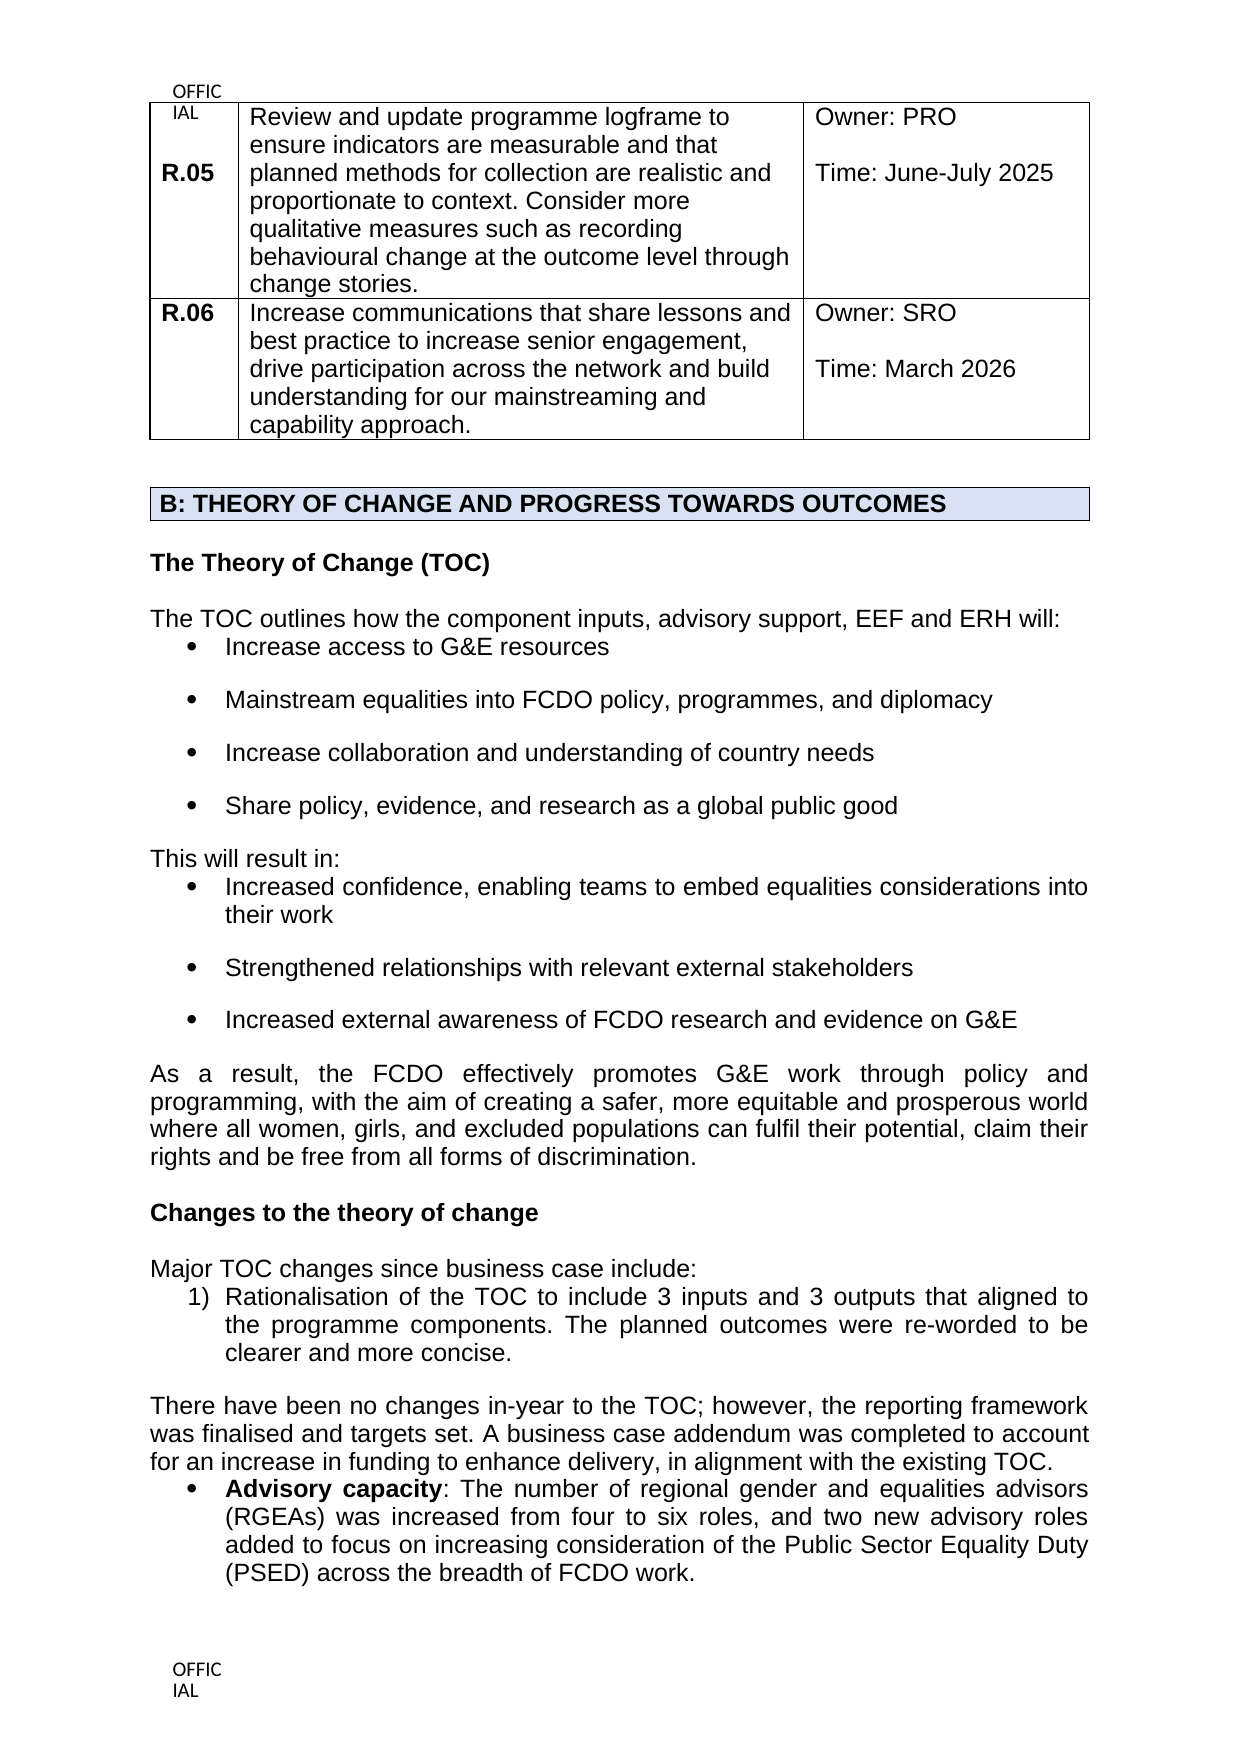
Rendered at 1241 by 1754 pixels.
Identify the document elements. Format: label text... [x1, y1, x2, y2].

table_cell Increase communications that share lessons and best practice to increase senior engagement, drive participation across the network and build understanding for our mainstreaming and capability approach. [239, 299, 803, 439]
text As a result, the FCDO effectively promotes G&E work through policy and programming, with the aim of creating a safer, more equitable and prosperous world where all women, girls, and excluded populations can fulfil their potential, claim their rights and be free from all forms of discrimination. [150, 1059, 1090, 1171]
table_cell R.06 [151, 299, 238, 439]
list Increase access to G&E resources [187, 632, 1090, 660]
text Major TOC changes since business case include: [150, 1255, 1090, 1283]
text Changes to the theory of change [150, 1199, 1090, 1227]
subtitle B: THEORY OF CHANGE AND PROGRESS TOWARDS OUTCOMES [151, 488, 1089, 520]
list Increased confidence, enabling teams to embed equalities considerations into their work [187, 872, 1090, 928]
text There have been no changes in-year to the TOC; however, the reporting framework was finalised and targets set. A business case addendum was completed to account for an increase in funding to enhance delivery, in alignment with the existing TOC. [150, 1391, 1090, 1475]
list Advisory capacity: The number of regional gender and equalities advisors (RGEAs) was increased from four to six roles, and two new advisory roles added to focus on increasing consideration of the Public Sector Equality Duty (PSED) across the breadth of FCDO work. [187, 1475, 1090, 1587]
list Rationalisation of the TOC to include 3 inputs and 3 outputs that aligned to the programme components. The planned outcomes were re-worded to be clearer and more concise. [187, 1283, 1090, 1366]
text The TOC outlines how the component inputs, advisory support, EEF and ERH will: [150, 604, 1090, 632]
text This will result in: [150, 844, 1090, 872]
text The Theory of Change (TOC) [150, 549, 1090, 577]
list Strengthened relationships with relevant external stakeholders [187, 953, 1090, 981]
table_cell Review and update programme logframe to ensure indicators are measurable and that planned methods for collection are realistic and proportionate to context. Consider more qualitative measures such as recording behavioural change at the outcome level through change stories. [239, 103, 803, 298]
list Mainstream equalities into FCDO policy, programmes, and diplomacy [187, 685, 1090, 713]
table_cell Owner: SRO Time: March 2026 [804, 299, 1089, 439]
list Increased external awareness of FCDO research and evidence on G&E [187, 1006, 1090, 1034]
table_cell Owner: PRO Time: June-July 2025 [804, 103, 1089, 298]
table_cell R.05 [151, 103, 238, 298]
list Share policy, evidence, and research as a global public good [187, 791, 1090, 819]
list Increase collaboration and understanding of country needs [187, 738, 1090, 766]
